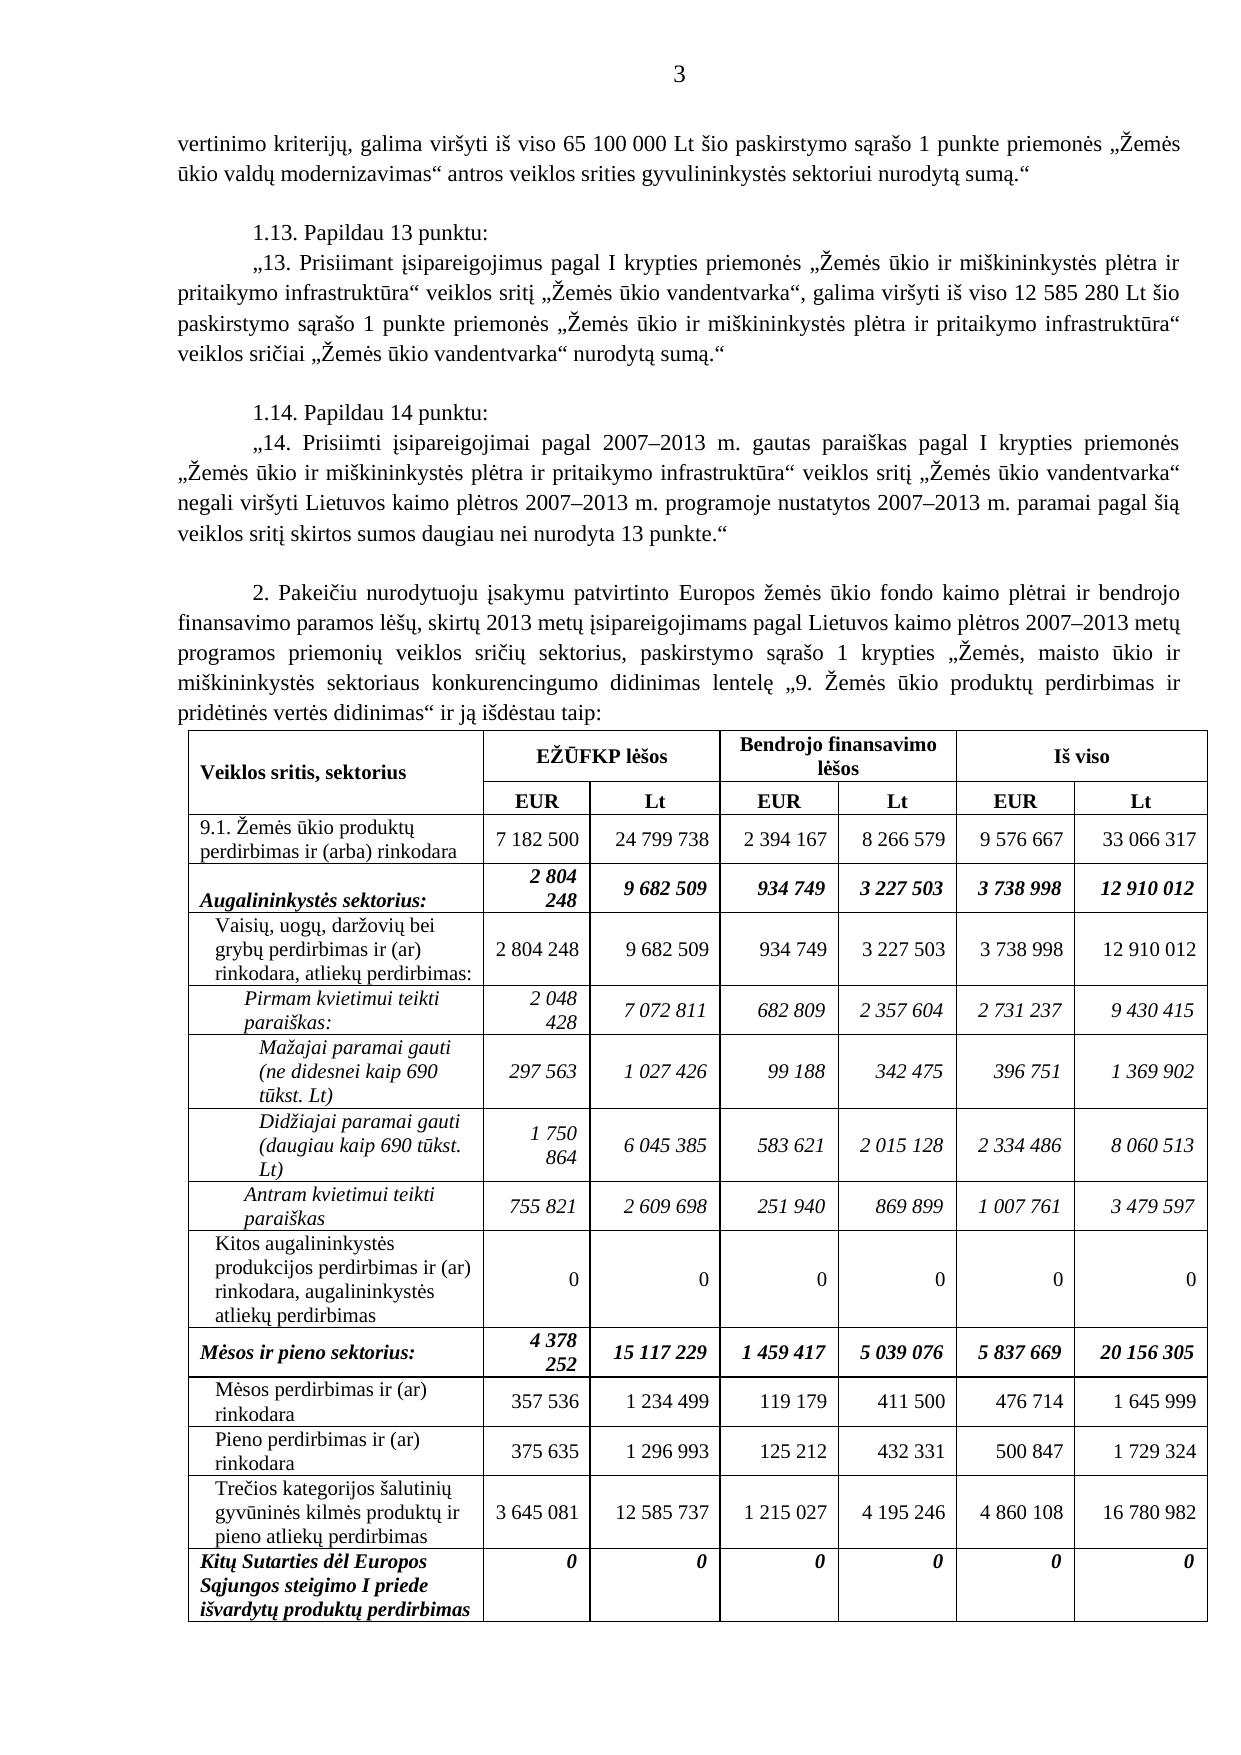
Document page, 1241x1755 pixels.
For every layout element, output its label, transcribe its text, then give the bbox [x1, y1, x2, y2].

table_cell 869 899 [839, 1182, 956, 1230]
text 1.13. Papildau 13 punktu: [177, 219, 1181, 245]
table_cell 3 227 503 [839, 864, 956, 912]
table_cell 3 738 998 [957, 913, 1074, 985]
table_cell 12 910 012 [1075, 864, 1207, 912]
table_cell 16 780 982 [1075, 1476, 1207, 1548]
table_cell 3 738 998 [957, 864, 1074, 912]
table_cell 297 563 [484, 1035, 589, 1107]
table_cell 4 195 246 [839, 1476, 956, 1548]
table_header Iš viso [957, 731, 1207, 781]
table_cell 1 750 864 [484, 1109, 589, 1181]
table_cell Trečios kategorijos šalutinių gyvūninės kilmės produktų ir pieno atliekų perdirbimas [189, 1476, 483, 1548]
table_cell 3 227 503 [839, 913, 956, 985]
table_cell EUR [721, 782, 838, 813]
table_cell 3 479 597 [1075, 1182, 1207, 1230]
table_cell 12 910 012 [1075, 913, 1207, 985]
table_cell Mėsos ir pieno sektorius: [189, 1328, 483, 1376]
table_cell 0 [839, 1549, 956, 1621]
table_cell 2 804 248 [484, 913, 589, 985]
table_cell 1 459 417 [721, 1328, 838, 1376]
table_header Veiklos sritis, sektorius [189, 731, 483, 813]
table_cell Mėsos perdirbimas ir (ar) rinkodara [189, 1378, 483, 1426]
table_cell 2 334 486 [957, 1109, 1074, 1181]
table_cell 0 [591, 1549, 719, 1621]
table_cell 1 234 499 [591, 1378, 719, 1426]
table_cell 0 [484, 1231, 589, 1327]
table_cell Pirmam kvietimui teikti paraiškas: [189, 986, 483, 1034]
table_cell 755 821 [484, 1182, 589, 1230]
table_cell 2 357 604 [839, 986, 956, 1034]
table_cell 9 430 415 [1075, 986, 1207, 1034]
table_cell 8 266 579 [839, 815, 956, 863]
table_cell 0 [591, 1231, 719, 1327]
table_cell 99 188 [721, 1035, 838, 1107]
table_cell 0 [721, 1549, 838, 1621]
table_cell Antram kvietimui teikti paraiškas [189, 1182, 483, 1230]
table_cell 9.1. Žemės ūkio produktų perdirbimas ir (arba) rinkodara [189, 815, 483, 863]
table_cell Lt [591, 782, 719, 813]
table_cell 1 027 426 [591, 1035, 719, 1107]
table_cell 119 179 [721, 1378, 838, 1426]
table_cell 0 [957, 1549, 1074, 1621]
table_cell 682 809 [721, 986, 838, 1034]
table_cell 2 394 167 [721, 815, 838, 863]
table_cell 357 536 [484, 1378, 589, 1426]
table_cell 251 940 [721, 1182, 838, 1230]
table_cell 4 378 252 [484, 1328, 589, 1376]
table_cell Kitų Sutarties dėl Europos Sąjungos steigimo I priede išvardytų produktų perdirbimas [189, 1549, 483, 1621]
table_cell 1 007 761 [957, 1182, 1074, 1230]
table_cell 0 [1075, 1231, 1207, 1327]
table_cell 12 585 737 [591, 1476, 719, 1548]
table_header Bendrojo finansavimo lėšos [721, 731, 956, 781]
table_cell 9 682 509 [591, 913, 719, 985]
table_cell 0 [1075, 1549, 1207, 1621]
table_cell 2 048 428 [484, 986, 589, 1034]
table_cell 5 837 669 [957, 1328, 1074, 1376]
table_cell 3 645 081 [484, 1476, 589, 1548]
table_cell 125 212 [721, 1427, 838, 1475]
table_cell 583 621 [721, 1109, 838, 1181]
text vertinimo kriterijų, galima viršyti iš viso 65 100 000 Lt šio paskirstymo sąrašo 1 punkte priemonės „Žemės ūkio valdų modernizavimas“ antros veiklos srities gyvulininkystės sektoriui nurodytą sumą.“ [177, 130, 1181, 186]
table_cell Lt [839, 782, 956, 813]
table_cell Mažajai paramai gauti (ne didesnei kaip 690 tūkst. Lt) [189, 1035, 483, 1107]
table_cell 9 576 667 [957, 815, 1074, 863]
table_cell 7 182 500 [484, 815, 589, 863]
table_cell 5 039 076 [839, 1328, 956, 1376]
table_cell 396 751 [957, 1035, 1074, 1107]
table_cell Pieno perdirbimas ir (ar) rinkodara [189, 1427, 483, 1475]
table_cell 432 331 [839, 1427, 956, 1475]
table_cell 33 066 317 [1075, 815, 1207, 863]
table_cell 342 475 [839, 1035, 956, 1107]
table_cell 0 [721, 1231, 838, 1327]
table_cell 1 729 324 [1075, 1427, 1207, 1475]
table_cell Lt [1075, 782, 1207, 813]
table_cell 411 500 [839, 1378, 956, 1426]
table_cell 934 749 [721, 913, 838, 985]
text „13. Prisiimant įsipareigojimus pagal I krypties priemonės „Žemės ūkio ir miškininkystės plėtra ir pritaikymo infrastruktūra“ veiklos sritį „Žemės ūkio vandentvarka“, galima viršyti iš viso 12 585 280 Lt šio paskirstymo sąrašo 1 punkte priemonės „Žemės ūkio ir miškininkystės plėtra ir pritaikymo infrastruktūra“ veiklos sričiai „Žemės ūkio vandentvarka“ nurodytą sumą.“ [177, 249, 1181, 366]
table_cell 4 860 108 [957, 1476, 1074, 1548]
table_cell Kitos augalininkystės produkcijos perdirbimas ir (ar) rinkodara, augalininkystės atliekų perdirbimas [189, 1231, 483, 1327]
table_cell 0 [484, 1549, 589, 1621]
table_cell 9 682 509 [591, 864, 719, 912]
table_cell 1 369 902 [1075, 1035, 1207, 1107]
table_cell 0 [839, 1231, 956, 1327]
table_cell 2 609 698 [591, 1182, 719, 1230]
table_cell 2 731 237 [957, 986, 1074, 1034]
table_cell Vaisių, uogų, daržovių bei grybų perdirbimas ir (ar) rinkodara, atliekų perdirbimas: [189, 913, 483, 985]
table_cell EUR [957, 782, 1074, 813]
text 1.14. Papildau 14 punktu: [177, 399, 1181, 425]
table_cell 6 045 385 [591, 1109, 719, 1181]
table_cell 1 645 999 [1075, 1378, 1207, 1426]
table_cell 0 [957, 1231, 1074, 1327]
table_cell 476 714 [957, 1378, 1074, 1426]
table_cell 1 296 993 [591, 1427, 719, 1475]
table_cell 375 635 [484, 1427, 589, 1475]
table_cell 2 015 128 [839, 1109, 956, 1181]
table_cell 500 847 [957, 1427, 1074, 1475]
table_cell EUR [484, 782, 589, 813]
table_cell Didžiajai paramai gauti (daugiau kaip 690 tūkst. Lt) [189, 1109, 483, 1181]
text „14. Prisiimti įsipareigojimai pagal 2007–2013 m. gautas paraiškas pagal I krypties priemonės „Žemės ūkio ir miškininkystės plėtra ir pritaikymo infrastruktūra“ veiklos sritį „Žemės ūkio vandentvarka“ negali viršyti Lietuvos kaimo plėtros 2007–2013 m. programoje nustatytos 2007–2013 m. paramai pagal šią veiklos sritį skirtos sumos daugiau nei nurodyta 13 punkte.“ [177, 429, 1181, 546]
table_cell 934 749 [721, 864, 838, 912]
table_cell 24 799 738 [591, 815, 719, 863]
table_cell 15 117 229 [591, 1328, 719, 1376]
text 2. Pakeičiu nurodytuoju įsakymu patvirtinto Europos žemės ūkio fondo kaimo plėtrai ir bendrojo finansavimo paramos lėšų, skirtų 2013 metų įsipareigojimams pagal Lietuvos kaimo plėtros 2007–2013 metų programos priemonių veiklos sričių sektorius, paskirstymo sąrašo 1 krypties „Žemės, maisto ūkio ir miškininkystės sektoriaus konkurencingumo didinimas lentelę „9. Žemės ūkio produktų perdirbimas ir pridėtinės vertės didinimas“ ir ją išdėstau taip: [177, 579, 1181, 726]
table_cell Augalininkystės sektorius: [189, 864, 483, 912]
table_cell 7 072 811 [591, 986, 719, 1034]
table_cell 8 060 513 [1075, 1109, 1207, 1181]
table_cell 2 804 248 [484, 864, 589, 912]
table_cell 20 156 305 [1075, 1328, 1207, 1376]
table_header EŽŪFKP lėšos [484, 731, 719, 781]
table_cell 1 215 027 [721, 1476, 838, 1548]
